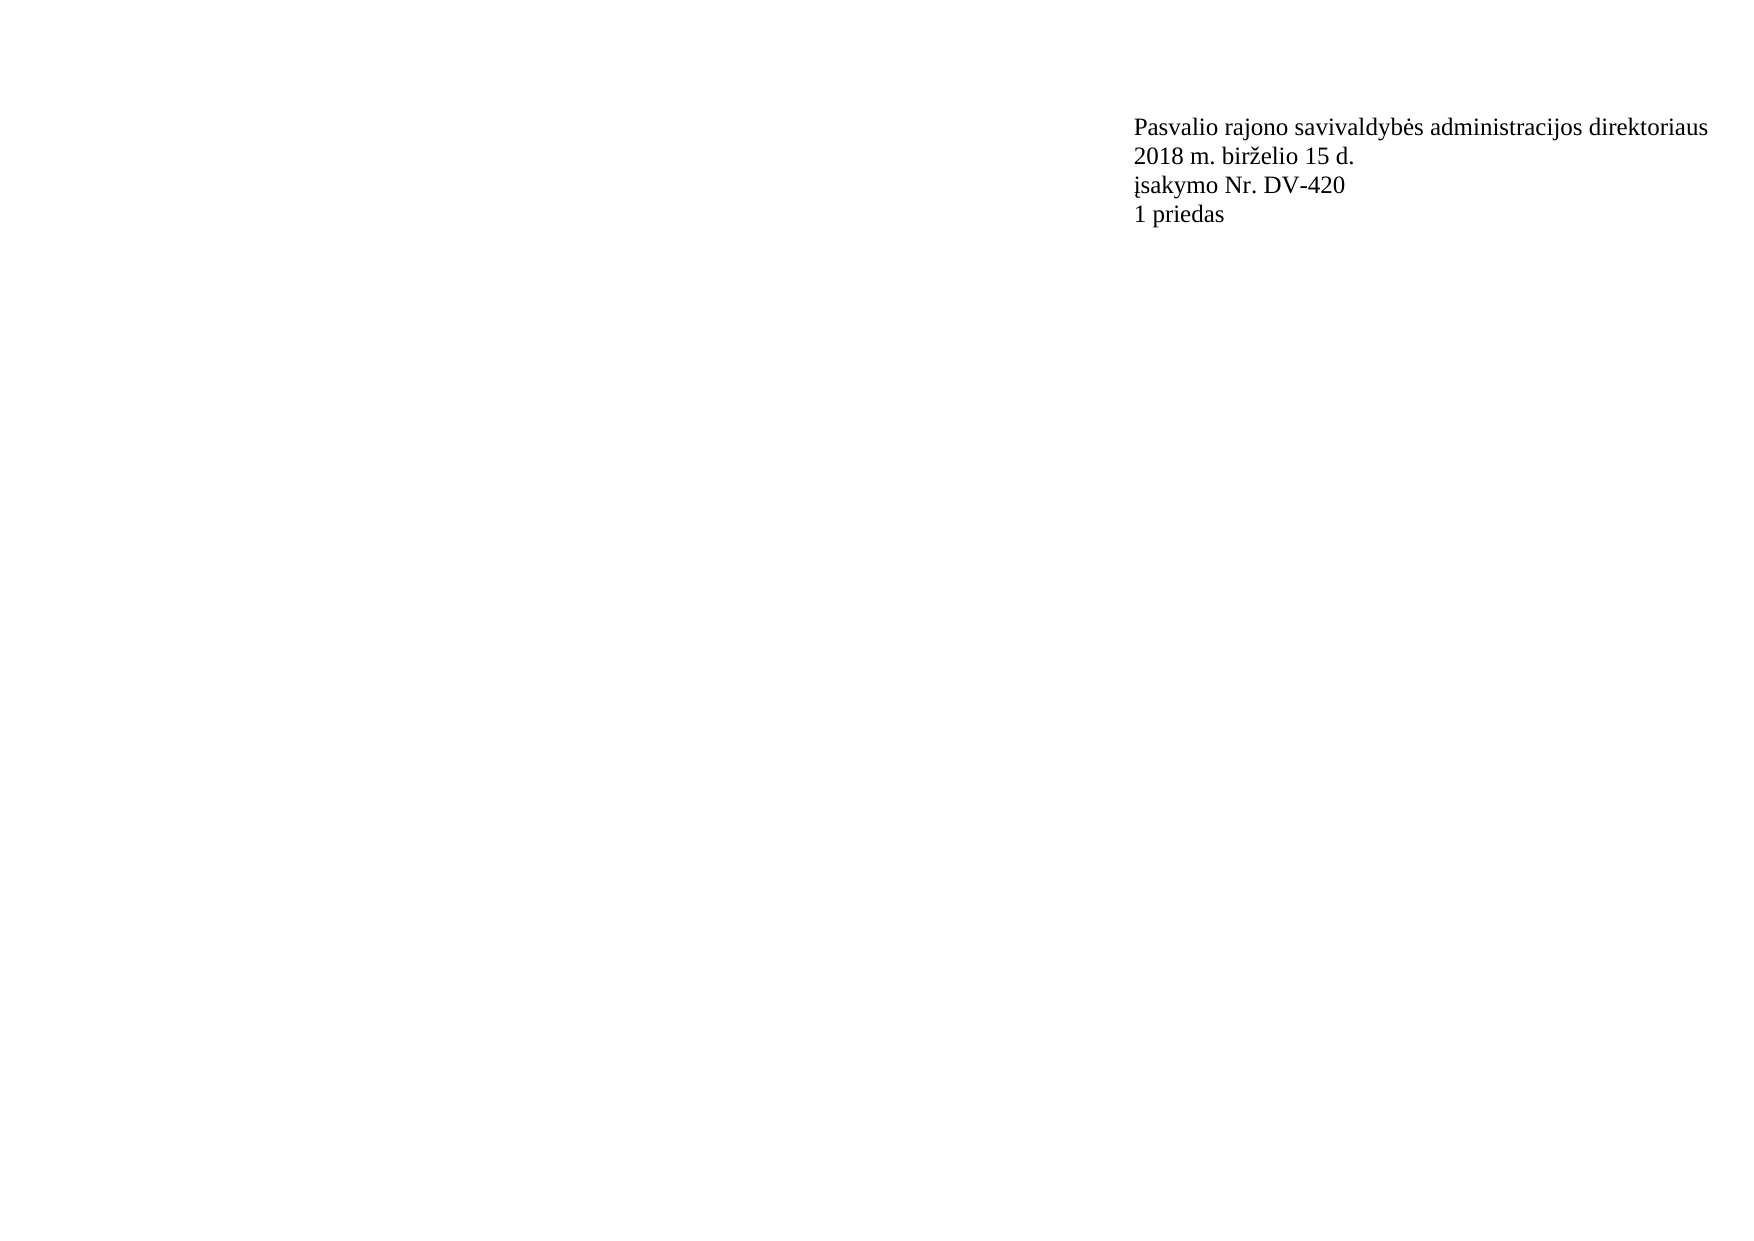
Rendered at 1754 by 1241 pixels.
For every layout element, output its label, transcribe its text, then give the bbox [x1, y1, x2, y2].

table_header Pasvalio rajono savivaldybės administracijos direktoriaus 2018 m. birželio 15 d. įsakymo Nr. DV-420 1 priedas [1122, 113, 1715, 256]
table_header [699, 113, 1122, 256]
